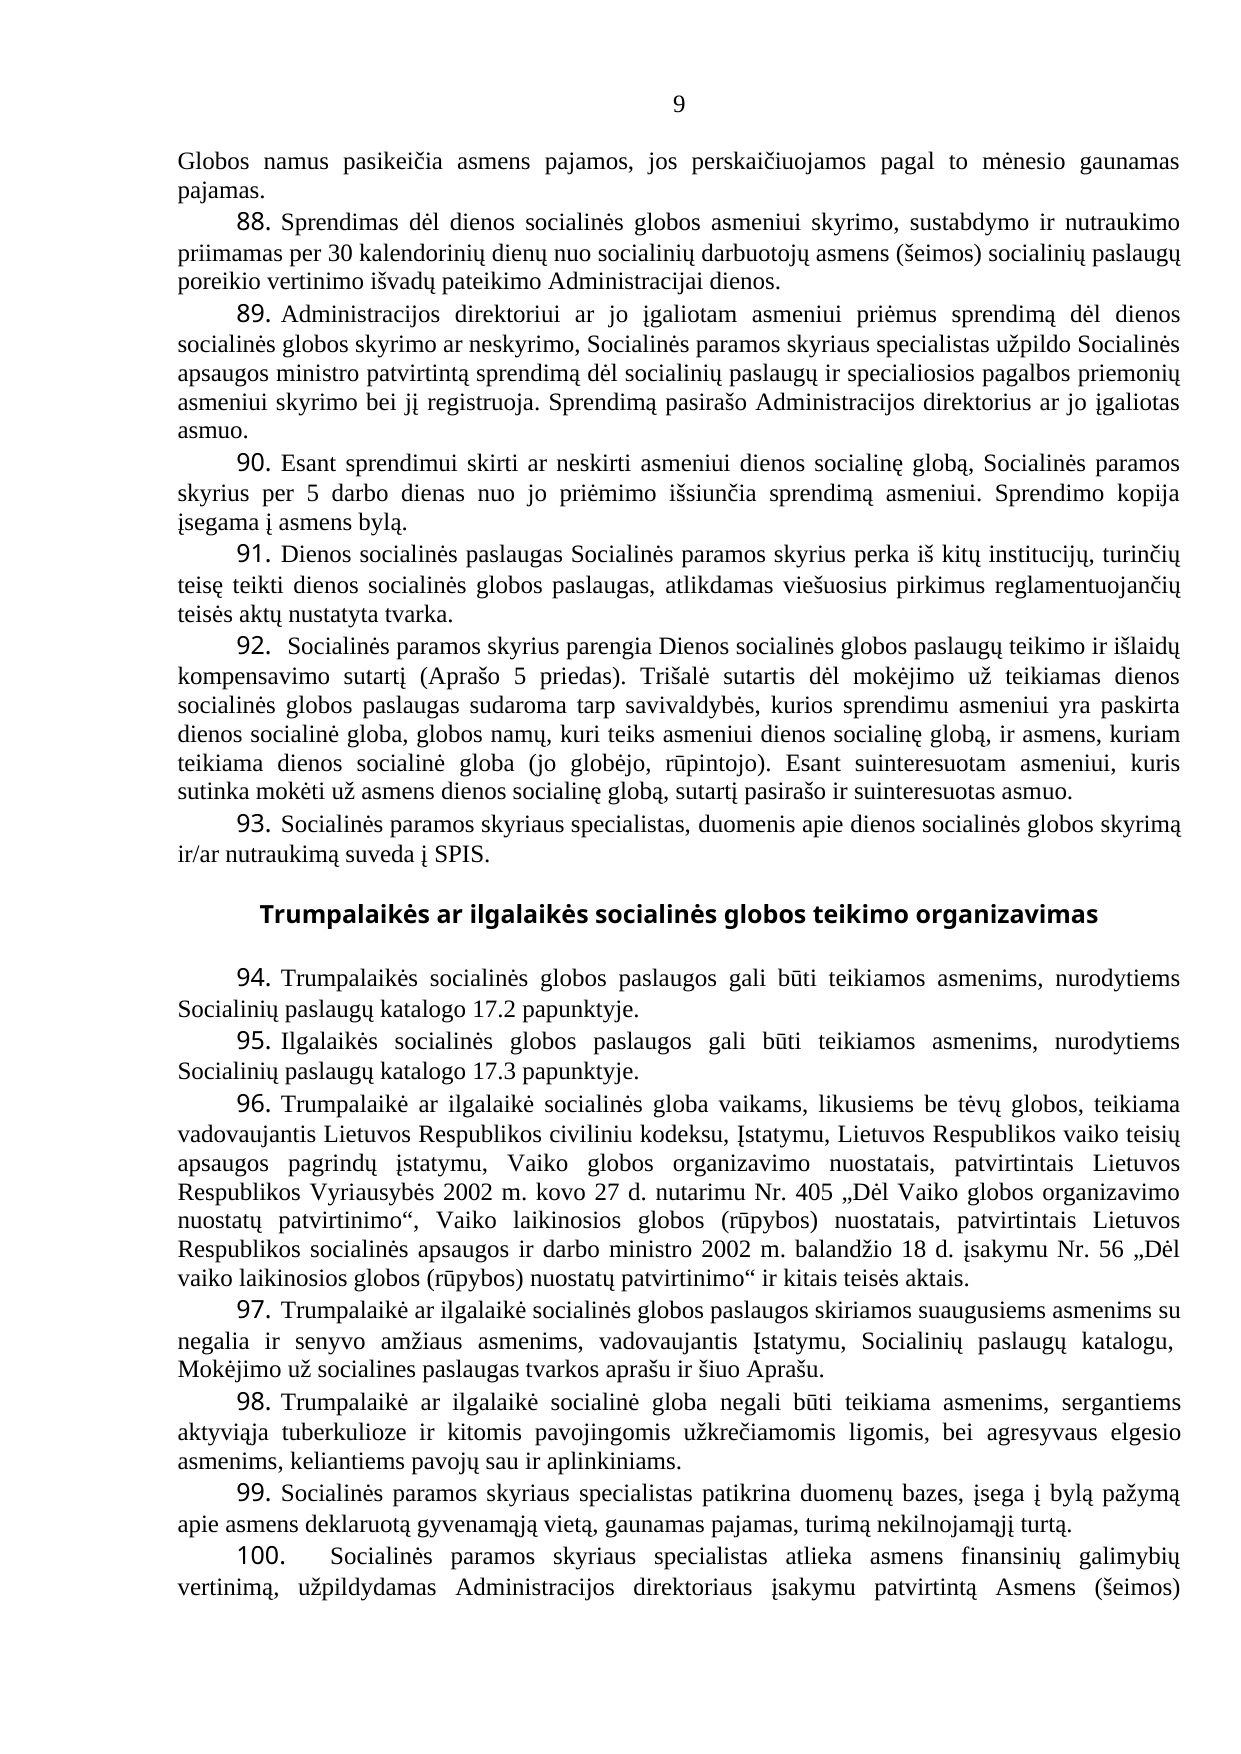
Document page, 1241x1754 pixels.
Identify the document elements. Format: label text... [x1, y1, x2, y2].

text 97. Trumpalaikė ar ilgalaikė socialinės globos paslaugos skiriamos suaugusiems asmenims su negalia ir senyvo amžiaus asmenims, vadovaujantis Įstatymu, Socialinių paslaugų katalogu, Mokėjimo už socialines paslaugas tvarkos aprašu ir šiuo Aprašu. [177, 1292, 1181, 1383]
text 89. Administracijos direktoriui ar jo įgaliotam asmeniui priėmus sprendimą dėl dienos socialinės globos skyrimo ar neskyrimo, Socialinės paramos skyriaus specialistas užpildo Socialinės apsaugos ministro patvirtintą sprendimą dėl socialinių paslaugų ir specialiosios pagalbos priemonių asmeniui skyrimo bei jį registruoja. Sprendimą pasirašo Administracijos direktorius ar jo įgaliotas asmuo. [177, 295, 1181, 444]
text 90. Esant sprendimui skirti ar neskirti asmeniui dienos socialinę globą, Socialinės paramos skyrius per 5 darbo dienas nuo jo priėmimo išsiunčia sprendimą asmeniui. Sprendimo kopija įsegama į asmens bylą. [177, 444, 1181, 536]
text 91. Dienos socialinės paslaugas Socialinės paramos skyrius perka iš kitų institucijų, turinčių teisę teikti dienos socialinės globos paslaugas, atlikdamas viešuosius pirkimus reglamentuojančių teisės aktų nustatyta tvarka. [177, 536, 1181, 627]
text 99. Socialinės paramos skyriaus specialistas patikrina duomenų bazes, įsega į bylą pažymą apie asmens deklaruotą gyvenamąją vietą, gaunamas pajamas, turimą nekilnojamąjį turtą. [177, 1475, 1181, 1538]
text 98. Trumpalaikė ar ilgalaikė socialinė globa negali būti teikiama asmenims, sergantiems aktyviąja tuberkulioze ir kitomis pavojingomis užkrečiamomis ligomis, bei agresyvaus elgesio asmenims, keliantiems pavojų sau ir aplinkiniams. [177, 1383, 1181, 1475]
text 100. Socialinės paramos skyriaus specialistas atlieka asmens finansinių galimybių vertinimą, užpildydamas Administracijos direktoriaus įsakymu patvirtintą Asmens (šeimos) [177, 1538, 1181, 1601]
text 95. Ilgalaikės socialinės globos paslaugos gali būti teikiamos asmenims, nurodytiems Socialinių paslaugų katalogo 17.3 papunktyje. [177, 1022, 1181, 1085]
text Trumpalaikės ar ilgalaikės socialinės globos teikimo organizavimas [177, 897, 1181, 931]
text 93. Socialinės paramos skyriaus specialistas, duomenis apie dienos socialinės globos skyrimą ir/ar nutraukimą suveda į SPIS. [177, 805, 1181, 868]
text 88. Sprendimas dėl dienos socialinės globos asmeniui skyrimo, sustabdymo ir nutraukimo priimamas per 30 kalendorinių dienų nuo socialinių darbuotojų asmens (šeimos) socialinių paslaugų poreikio vertinimo išvadų pateikimo Administracijai dienos. [177, 204, 1181, 295]
text 94. Trumpalaikės socialinės globos paslaugos gali būti teikiamos asmenims, nurodytiems Socialinių paslaugų katalogo 17.2 papunktyje. [177, 959, 1181, 1022]
text 92. Socialinės paramos skyrius parengia Dienos socialinės globos paslaugų teikimo ir išlaidų kompensavimo sutartį (Aprašo 5 priedas). Trišalė sutartis dėl mokėjimo už teikiamas dienos socialinės globos paslaugas sudaroma tarp savivaldybės, kurios sprendimu asmeniui yra paskirta dienos socialinė globa, globos namų, kuri teiks asmeniui dienos socialinę globą, ir asmens, kuriam teikiama dienos socialinė globa (jo globėjo, rūpintojo). Esant suinteresuotam asmeniui, kuris sutinka mokėti už asmens dienos socialinę globą, sutartį pasirašo ir suinteresuotas asmuo. [177, 627, 1181, 805]
text 96. Trumpalaikė ar ilgalaikė socialinės globa vaikams, likusiems be tėvų globos, teikiama vadovaujantis Lietuvos Respublikos civiliniu kodeksu, Įstatymu, Lietuvos Respublikos vaiko teisių apsaugos pagrindų įstatymu, Vaiko globos organizavimo nuostatais, patvirtintais Lietuvos Respublikos Vyriausybės 2002 m. kovo 27 d. nutarimu Nr. 405 „Dėl Vaiko globos organizavimo nuostatų patvirtinimo“, Vaiko laikinosios globos (rūpybos) nuostatais, patvirtintais Lietuvos Respublikos socialinės apsaugos ir darbo ministro 2002 m. balandžio 18 d. įsakymu Nr. 56 „Dėl vaiko laikinosios globos (rūpybos) nuostatų patvirtinimo“ ir kitais teisės aktais. [177, 1085, 1181, 1292]
text Globos namus pasikeičia asmens pajamos, jos perskaičiuojamos pagal to mėnesio gaunamas pajamas. [177, 146, 1181, 204]
